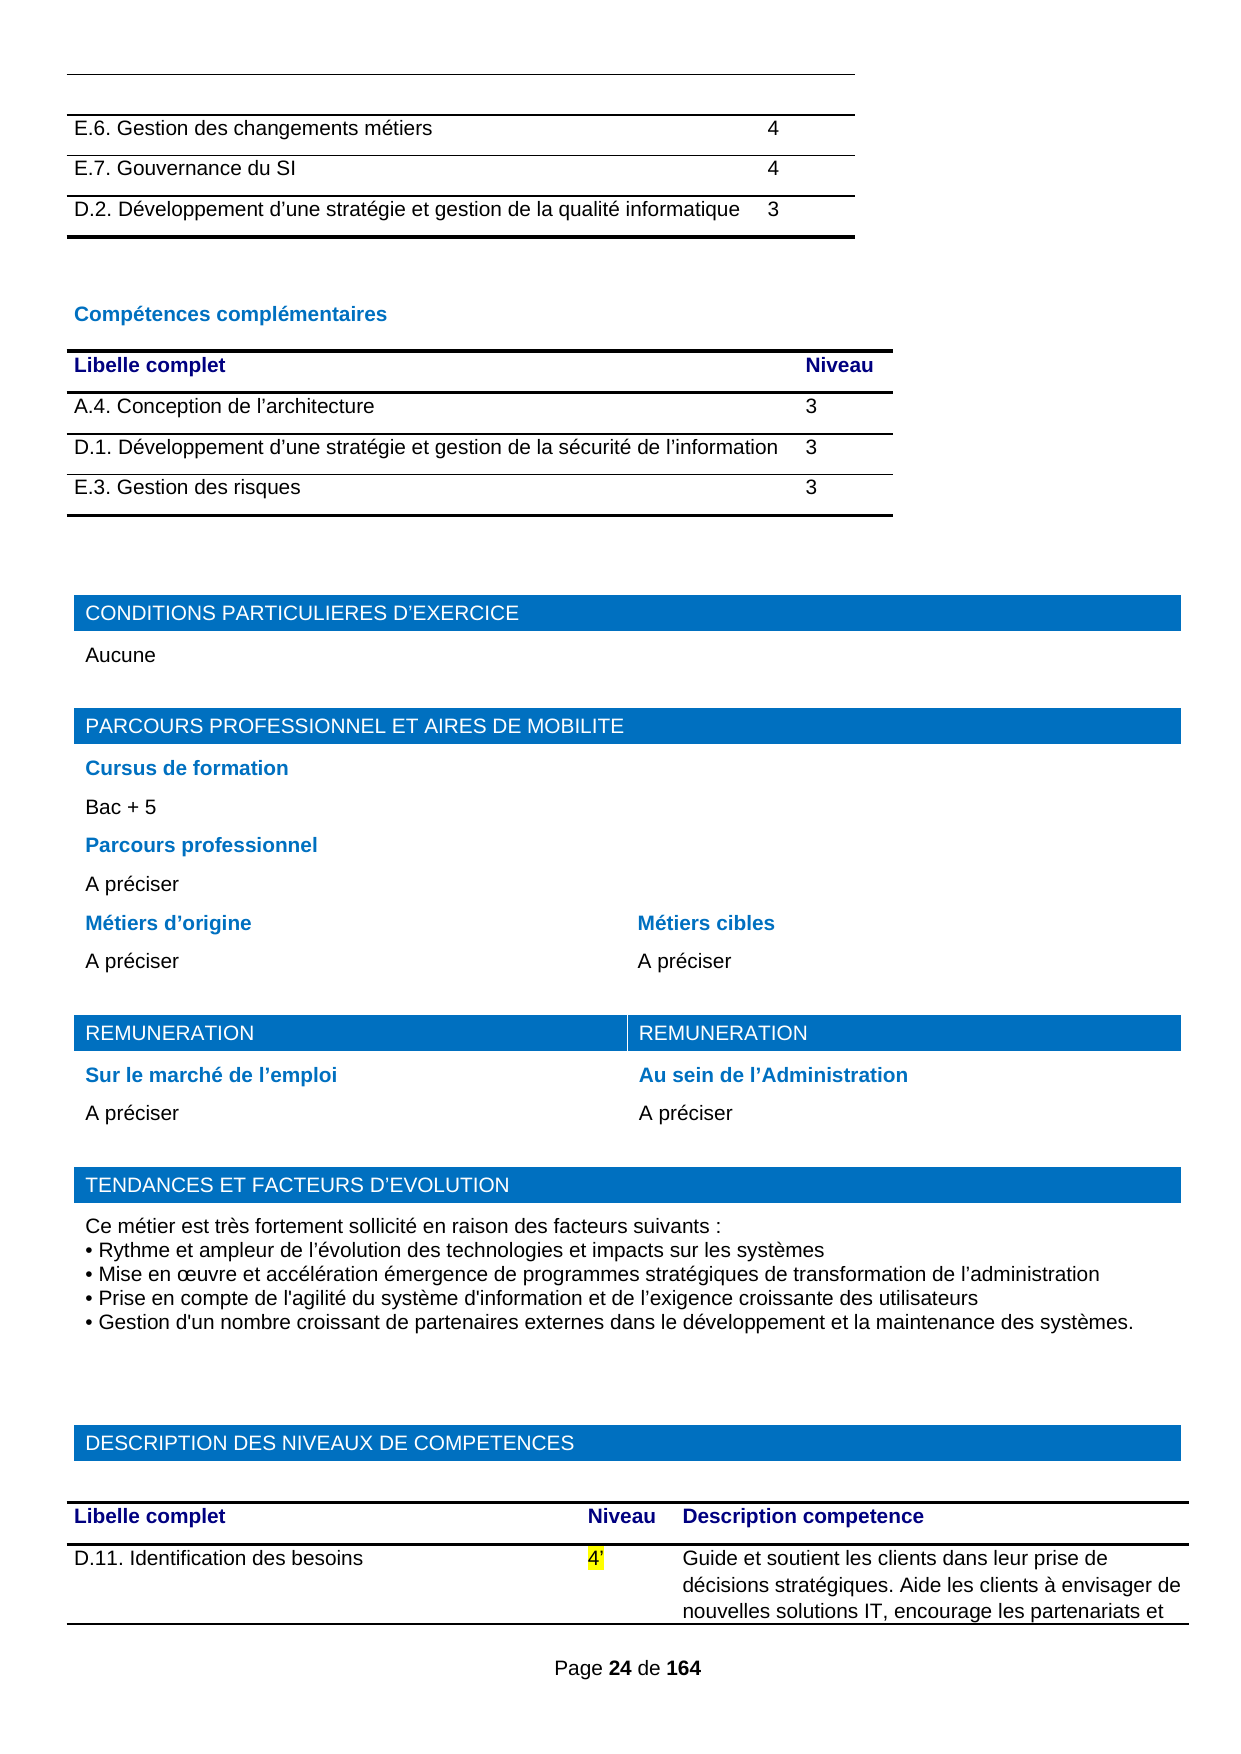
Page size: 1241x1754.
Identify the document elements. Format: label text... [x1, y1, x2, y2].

table_cell A préciser [74, 1089, 627, 1128]
table_cell [760, 75, 854, 114]
table_cell A.4. Conception de l’architecture [67, 394, 798, 433]
table_cell A préciser [74, 937, 626, 976]
table_cell 3 [798, 435, 893, 474]
text Compétences complémentaires [74, 301, 1181, 325]
table_header DESCRIPTION DES NIVEAUX DE COMPETENCES [74, 1425, 1181, 1461]
table_cell Bac + 5 [74, 783, 1179, 821]
table_cell A préciser [628, 1089, 1181, 1128]
table_header Libelle complet [67, 353, 798, 391]
table_header REMUNERATION [628, 1015, 1181, 1051]
table_cell Métiers d’origine [74, 899, 626, 937]
table_cell [67, 75, 760, 114]
table_cell Guide et soutient les clients dans leur prise de décisions stratégiques. Aide les clients à envisager de nouvelles solutions IT, encourage les partenariats et [675, 1546, 1189, 1623]
table_cell 4 [760, 156, 854, 195]
table_cell Sur le marché de l’emploi [74, 1051, 627, 1089]
table_cell 3 [760, 197, 854, 235]
table_cell Au sein de l’Administration [628, 1051, 1181, 1089]
table_cell Parcours professionnel [74, 821, 1179, 860]
table_header Description competence [675, 1504, 1189, 1543]
table_header TENDANCES ET FACTEURS D’EVOLUTION [74, 1167, 1181, 1203]
table_cell 3 [798, 475, 893, 514]
table_cell A préciser [626, 937, 1179, 976]
table_cell Cursus de formation [74, 744, 1179, 783]
table_header CONDITIONS PARTICULIERES D’EXERCICE [74, 595, 1181, 631]
table_cell E.3. Gestion des risques [67, 475, 798, 514]
table_cell 3 [798, 394, 893, 433]
table_header Niveau [798, 353, 893, 391]
table_cell D.2. Développement d’une stratégie et gestion de la qualité informatique [67, 197, 760, 235]
table_header REMUNERATION [74, 1015, 627, 1051]
table_header PARCOURS PROFESSIONNEL ET AIRES DE MOBILITE [74, 708, 1181, 744]
table_cell 4’ [580, 1546, 675, 1623]
table_header Niveau [580, 1504, 675, 1543]
table_header Libelle complet [67, 1504, 580, 1543]
table_cell D.11. Identification des besoins [67, 1546, 580, 1623]
table_cell 4 [760, 116, 854, 154]
table_cell E.7. Gouvernance du SI [67, 156, 760, 195]
table_cell E.6. Gestion des changements métiers [67, 116, 760, 154]
table_cell D.1. Développement d’une stratégie et gestion de la sécurité de l’information [67, 435, 798, 474]
table_cell Aucune [74, 631, 1179, 669]
table_cell Métiers cibles [626, 899, 1179, 937]
table_cell [74, 1461, 1179, 1501]
table_cell A préciser [74, 860, 1179, 899]
table_cell Ce métier est très fortement sollicité en raison des facteurs suivants : • Rythme et ampleur de l’évolution des technologies et impacts sur les systèmes • Mise en œuvre et accélération émergence de programmes stratégiques de transformation de l’administration • Prise en compte de l'agilité du système d'information et de l’exigence croissante des utilisateurs • Gestion d'un nombre croissant de partenaires externes dans le développement et la maintenance des systèmes. [74, 1203, 1179, 1337]
